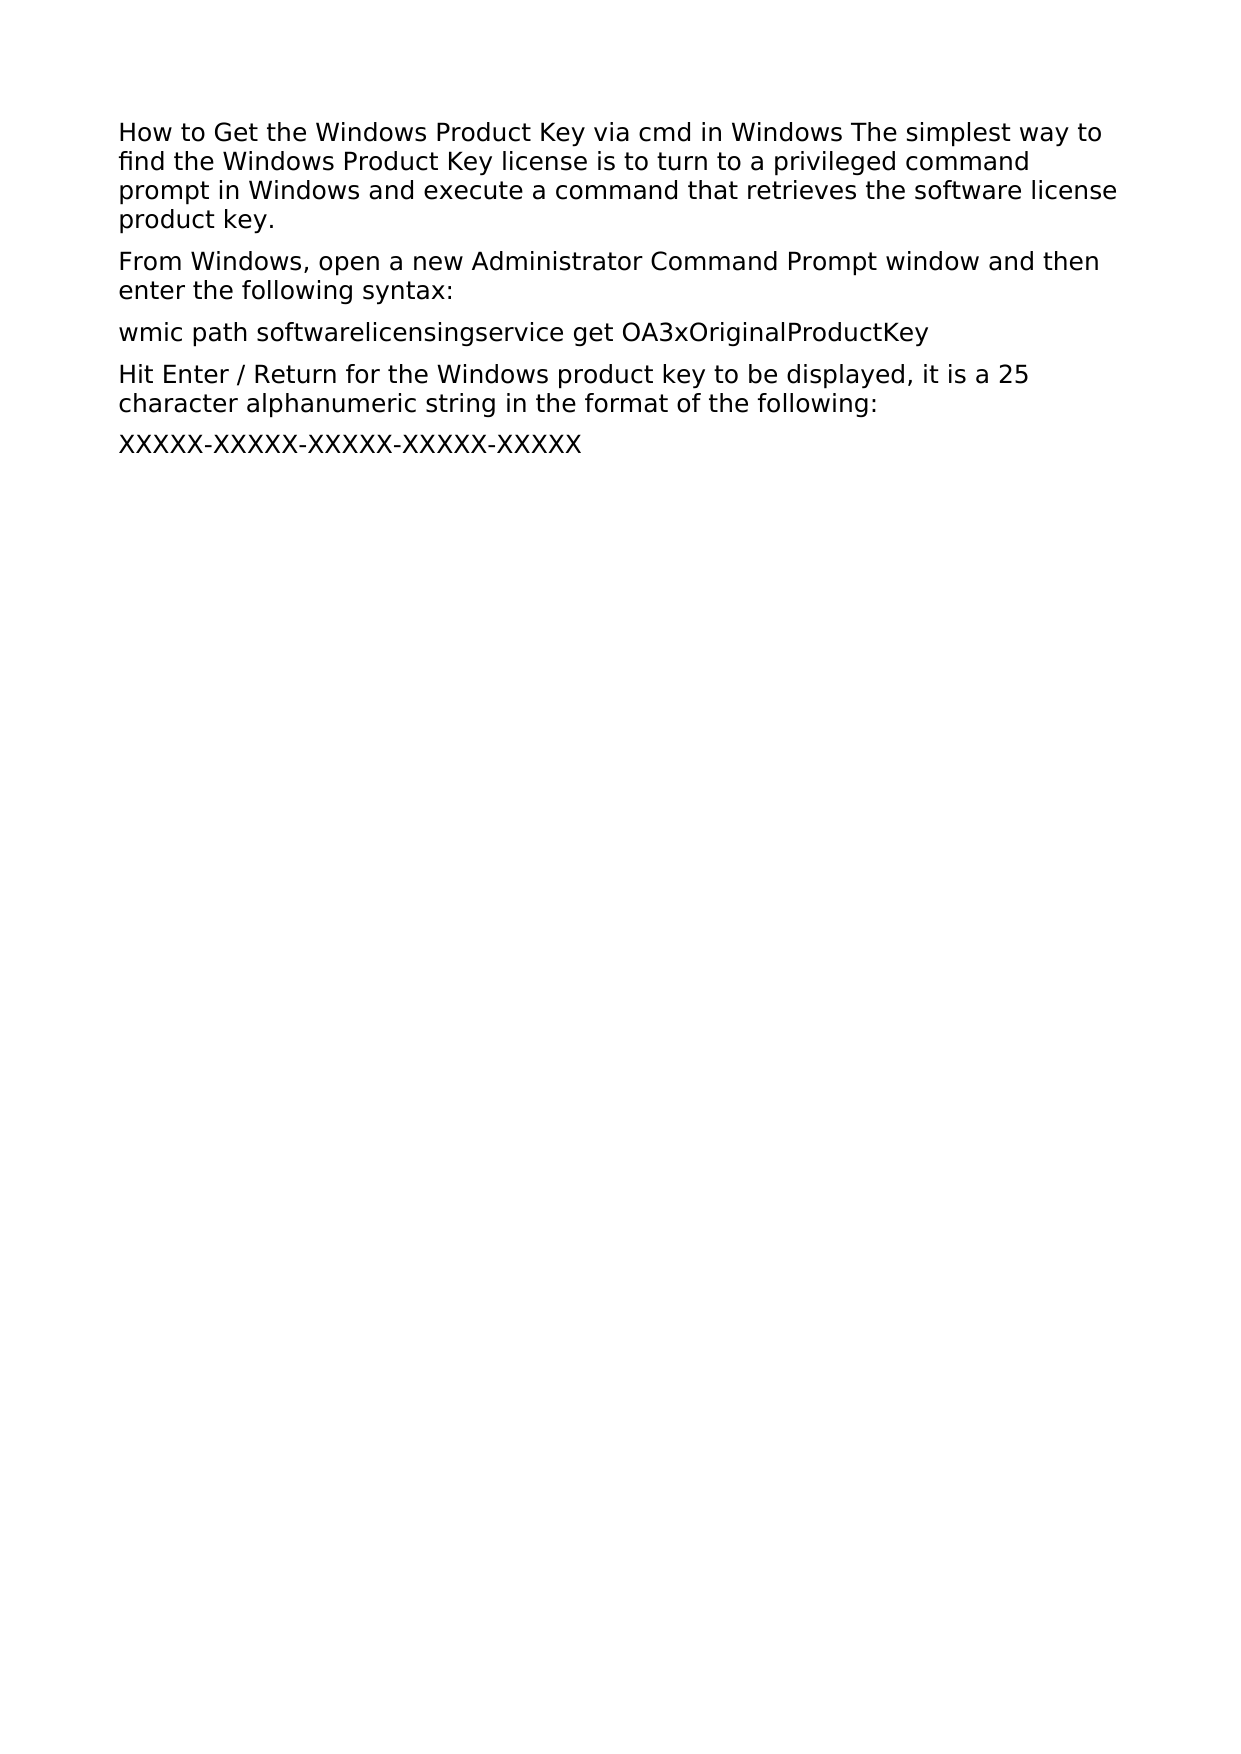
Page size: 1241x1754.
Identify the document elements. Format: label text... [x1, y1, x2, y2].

text Hit Enter / Return for the Windows product key to be displayed, it is a 25 character alphanumeric string in the format of the following: [118, 360, 1122, 418]
text XXXXX-XXXXX-XXXXX-XXXXX-XXXXX [118, 431, 1122, 460]
text From Windows, open a new Administrator Command Prompt window and then enter the following syntax: [118, 247, 1122, 306]
text How to Get the Windows Product Key via cmd in Windows The simplest way to find the Windows Product Key license is to turn to a privileged command prompt in Windows and execute a command that retrieves the software license product key. [118, 118, 1122, 235]
text wmic path softwarelicensingservice get OA3xOriginalProductKey [118, 318, 1122, 347]
